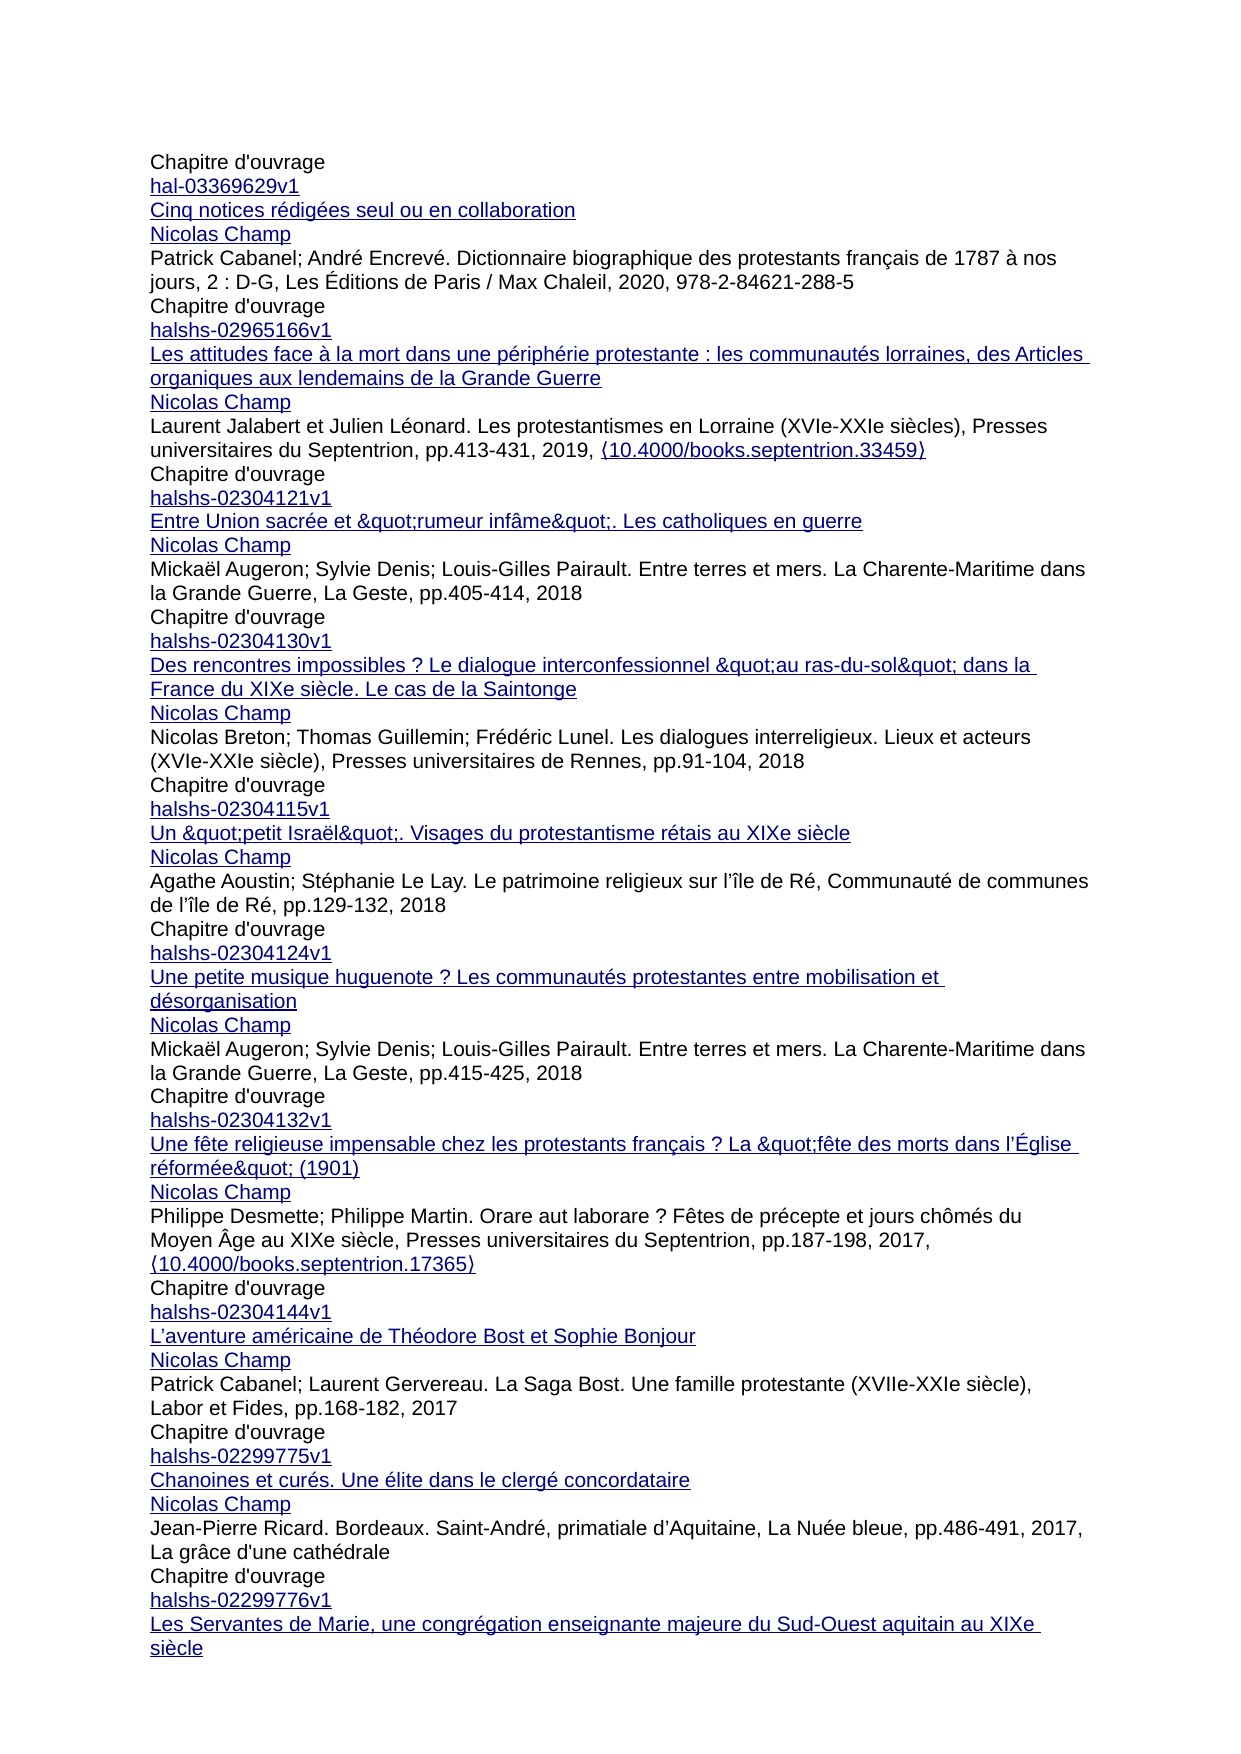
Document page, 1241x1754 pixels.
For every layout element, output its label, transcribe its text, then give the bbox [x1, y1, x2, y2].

table_cell Des rencontres impossibles ? Le dialogue interconfessionnel &quot;au ras-du-sol&quot; dans la France du XIXe siècle. Le cas de la Saintonge Nicolas Champ Nicolas Breton; Thomas Guillemin; Frédéric Lunel. Les dialogues interreligieux. Lieux et acteurs (XVIe-XXIe siècle), Presses universitaires de Rennes, pp.91-104, 2018 Chapitre d'ouvrage halshs-02304115v1 [150, 653, 1090, 821]
table_cell organiques aux lendemains de la Grande Guerre Nicolas Champ Laurent Jalabert et Julien Léonard. Les protestantismes en Lorraine (XVIe-XXIe siècles), Presses universitaires du Septentrion, pp.413-431, 2019, ⟨10.4000/books.septentrion.33459⟩ Chapitre d'ouvrage halshs-02304121v1 [150, 364, 1090, 509]
table_cell Une fête religieuse impensable chez les protestants français ? La &quot;fête des morts dans l’Église réformée&quot; (1901) Nicolas Champ Philippe Desmette; Philippe Martin. Orare aut laborare ? Fêtes de précepte et jours chômés du Moyen Âge au XIXe siècle, Presses universitaires du Septentrion, pp.187-198, 2017, ⟨10.4000/books.septentrion.17365⟩ Chapitre d'ouvrage halshs-02304144v1 [150, 1132, 1090, 1324]
table_cell L’aventure américaine de Théodore Bost et Sophie Bonjour Nicolas Champ Patrick Cabanel; Laurent Gervereau. La Saga Bost. Une famille protestante (XVIIe-XXIe siècle), Labor et Fides, pp.168-182, 2017 Chapitre d'ouvrage halshs-02299775v1 [150, 1324, 1090, 1468]
table_cell Les Servantes de Marie, une congrégation enseignante majeure du Sud-Ouest aquitain au XIXe siècle [150, 1611, 1090, 1659]
table_cell Chanoines et curés. Une élite dans le clergé concordataire Nicolas Champ Jean-Pierre Ricard. Bordeaux. Saint-André, primatiale d’Aquitaine, La Nuée bleue, pp.486-491, 2017, La grâce d'une cathédrale Chapitre d'ouvrage halshs-02299776v1 [150, 1468, 1090, 1611]
table_cell Entre Union sacrée et &quot;rumeur infâme&quot;. Les catholiques en guerre Nicolas Champ Mickaël Augeron; Sylvie Denis; Louis-Gilles Pairault. Entre terres et mers. La Charente-Maritime dans la Grande Guerre, La Geste, pp.405-414, 2018 Chapitre d'ouvrage halshs-02304130v1 [150, 509, 1090, 653]
table_cell Un &quot;petit Israël&quot;. Visages du protestantisme rétais au XIXe siècle Nicolas Champ Agathe Aoustin; Stéphanie Le Lay. Le patrimoine religieux sur l’île de Ré, Communauté de communes de l’île de Ré, pp.129-132, 2018 Chapitre d'ouvrage halshs-02304124v1 [150, 821, 1090, 964]
table_cell Chapitre d'ouvrage hal-03369629v1 [150, 150, 1090, 198]
table_cell Cinq notices rédigées seul ou en collaboration Nicolas Champ Patrick Cabanel; André Encrevé. Dictionnaire biographique des protestants français de 1787 à nos jours, 2 : D-G, Les Éditions de Paris / Max Chaleil, 2020, 978-2-84621-288-5 Chapitre d'ouvrage halshs-02965166v1 [150, 198, 1090, 342]
table_cell Une petite musique huguenote ? Les communautés protestantes entre mobilisation et désorganisation Nicolas Champ Mickaël Augeron; Sylvie Denis; Louis-Gilles Pairault. Entre terres et mers. La Charente-Maritime dans la Grande Guerre, La Geste, pp.415-425, 2018 Chapitre d'ouvrage halshs-02304132v1 [150, 965, 1090, 1132]
table_cell Les attitudes face à la mort dans une périphérie protestante : les communautés lorraines, des Articles [150, 342, 1090, 363]
